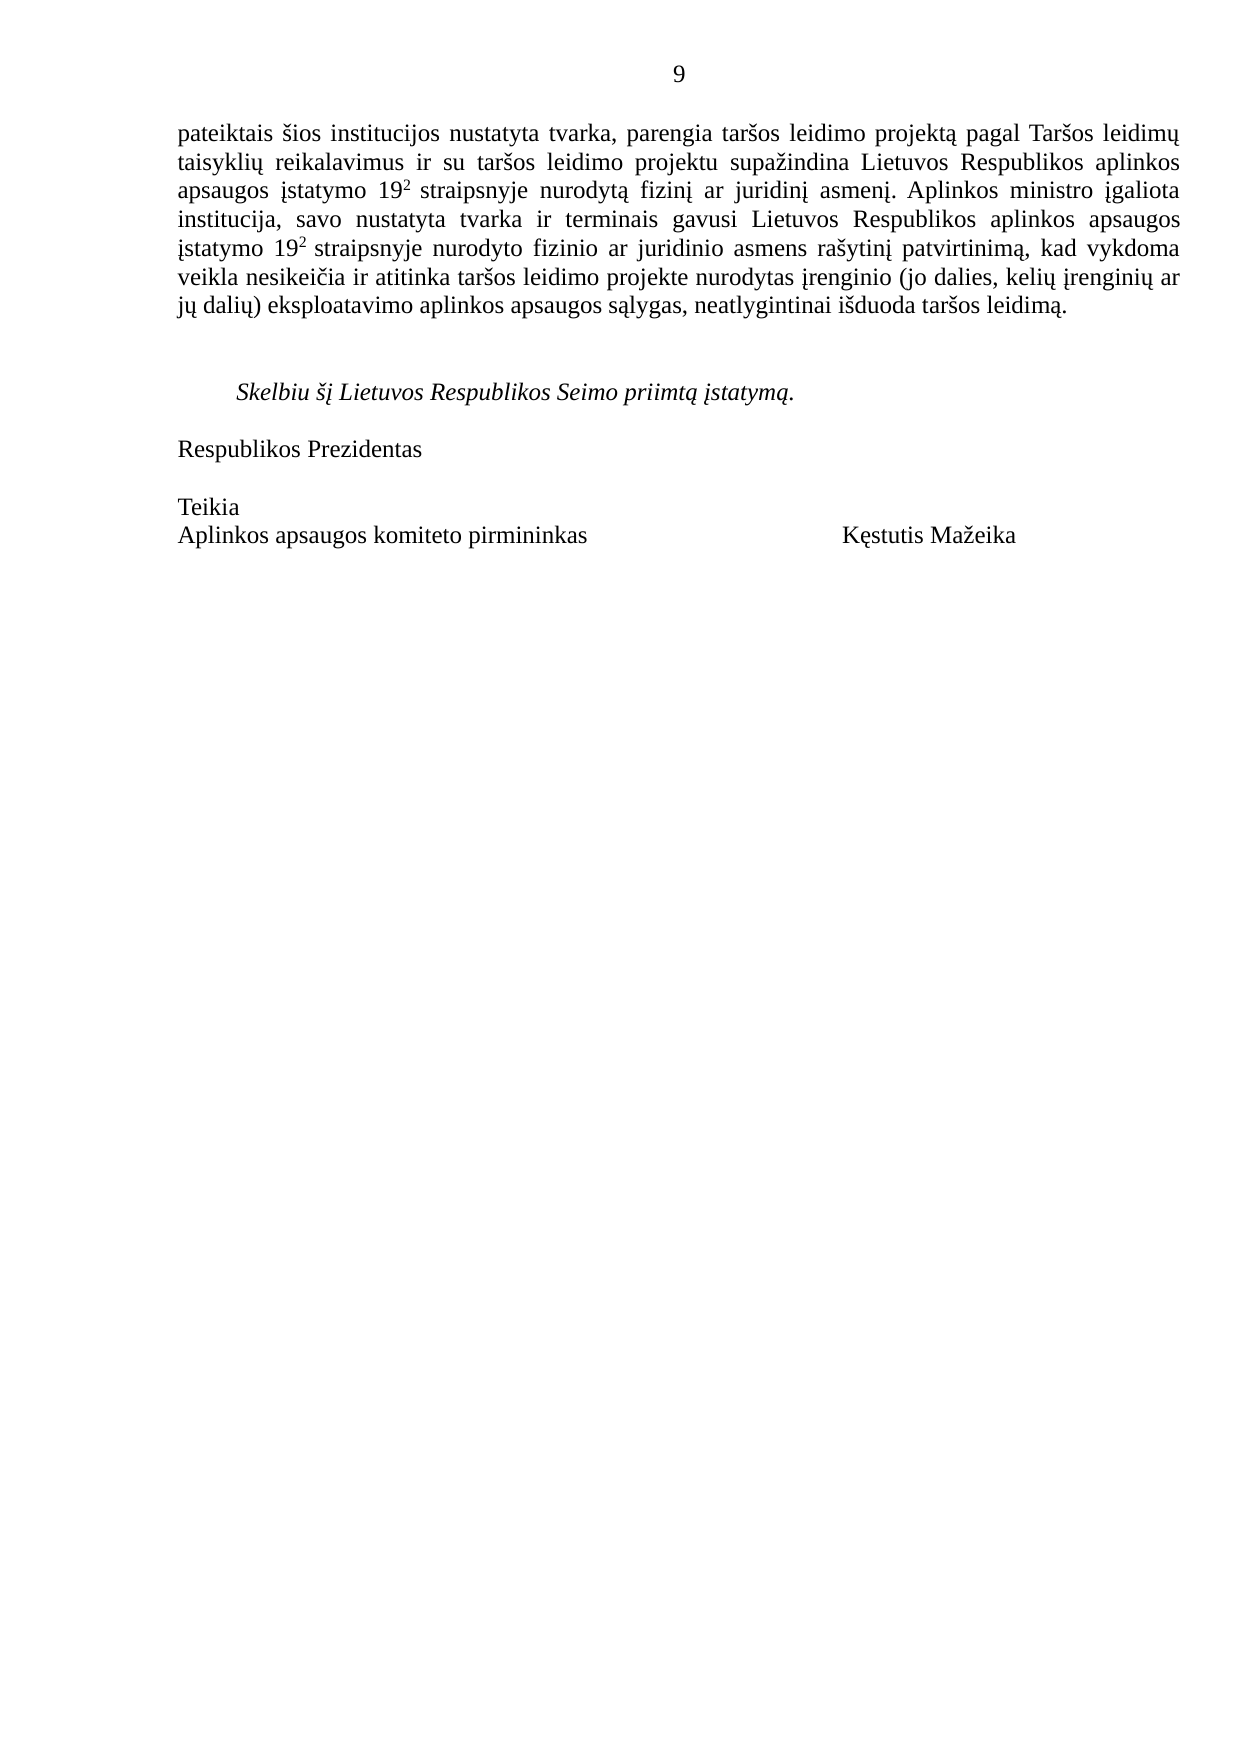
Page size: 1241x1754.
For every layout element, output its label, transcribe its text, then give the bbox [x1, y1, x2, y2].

text Aplinkos apsaugos komiteto pirmininkas Kęstutis Mažeika [177, 521, 1181, 549]
text pateiktais šios institucijos nustatyta tvarka, parengia taršos leidimo projektą pagal Taršos leidimų taisyklių reikalavimus ir su taršos leidimo projektu supažindina Lietuvos Respublikos aplinkos apsaugos įstatymo 192 straipsnyje nurodytą fizinį ar juridinį asmenį. Aplinkos ministro įgaliota institucija, savo nustatyta tvarka ir terminais gavusi Lietuvos Respublikos aplinkos apsaugos įstatymo 192 straipsnyje nurodyto fizinio ar juridinio asmens rašytinį patvirtinimą, kad vykdoma veikla nesikeičia ir atitinka taršos leidimo projekte nurodytas įrenginio (jo dalies, kelių įrenginių ar jų dalių) eksploatavimo aplinkos apsaugos sąlygas, neatlygintinai išduoda taršos leidimą. [177, 118, 1181, 319]
text Skelbiu šį Lietuvos Respublikos Seimo priimtą įstatymą. [177, 377, 1181, 406]
text Teikia [177, 492, 1181, 521]
text Respublikos Prezidentas [177, 434, 1181, 463]
